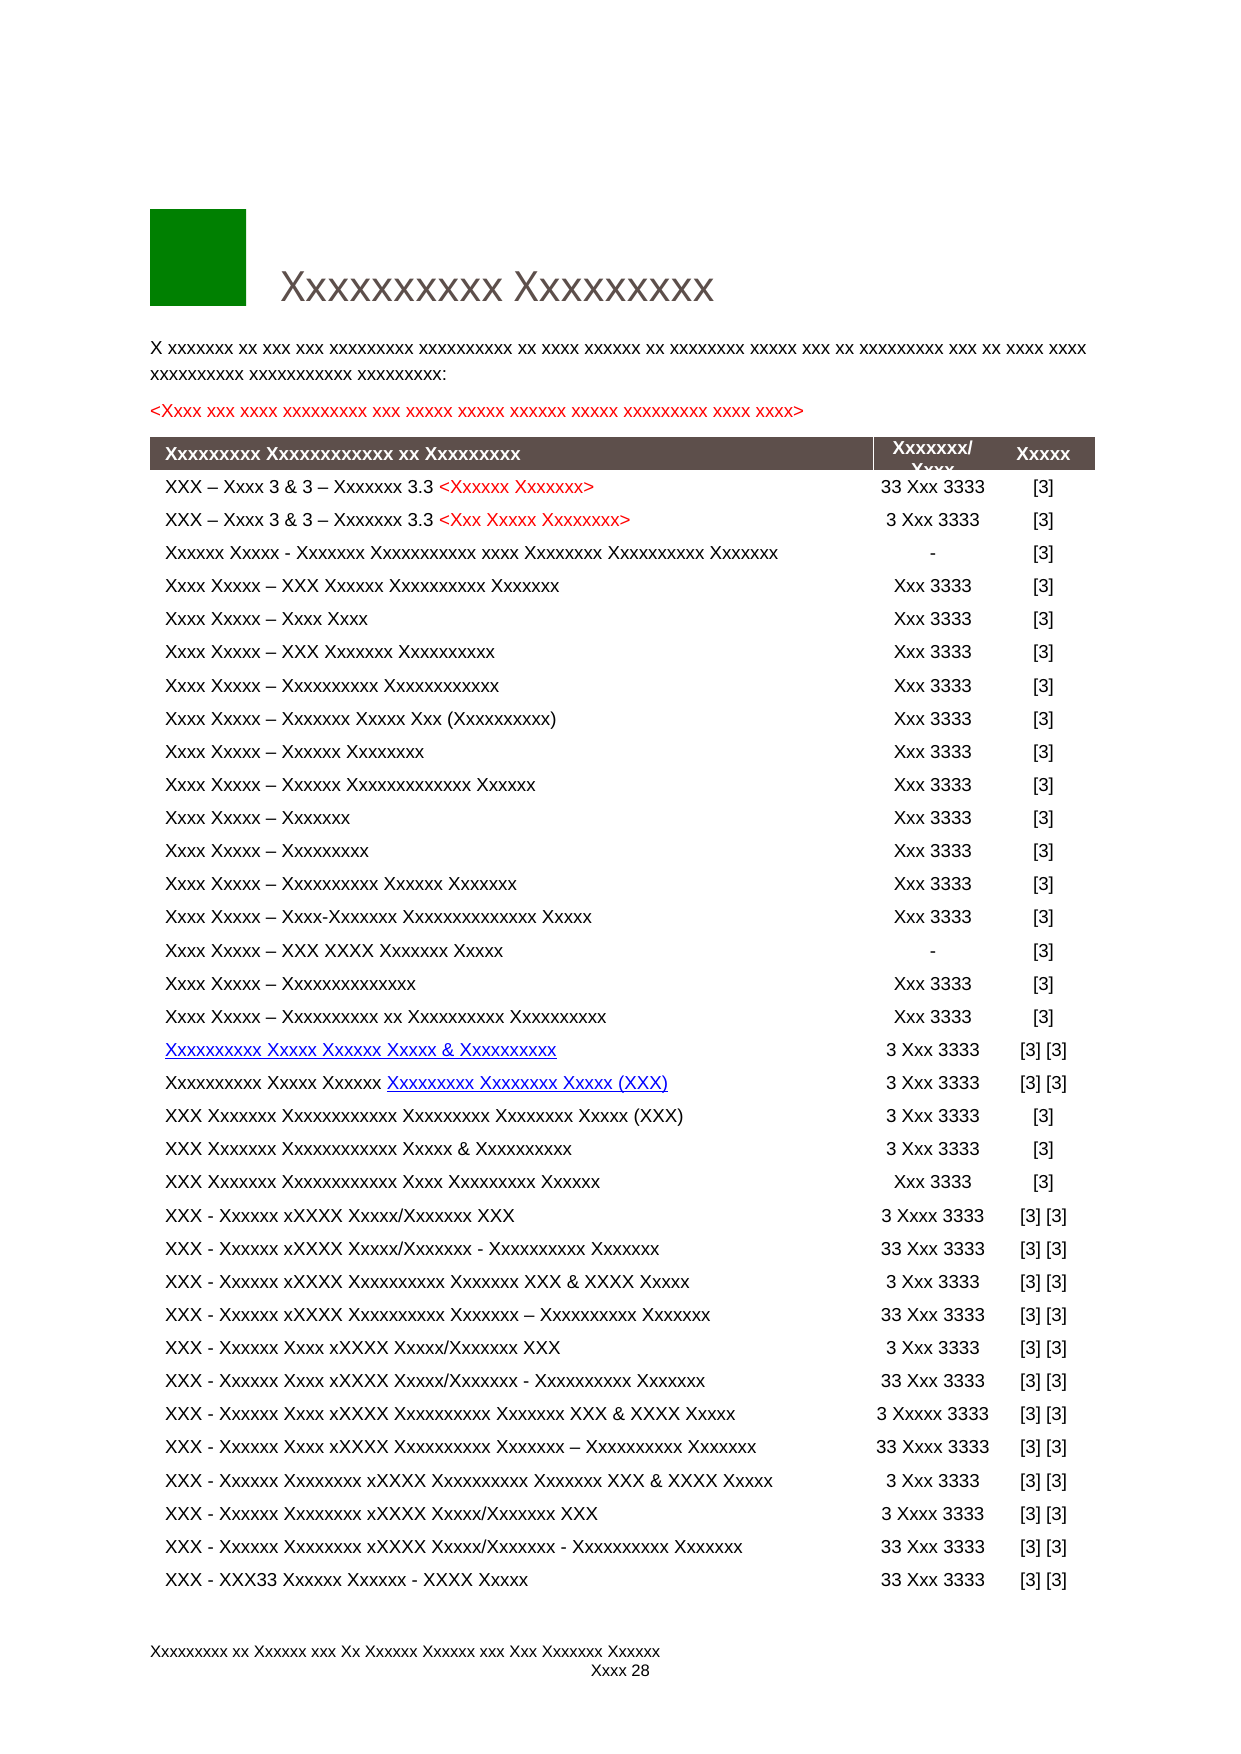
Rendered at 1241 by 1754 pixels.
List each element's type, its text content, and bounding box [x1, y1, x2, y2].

table_cell 3 Xxx 3333 [874, 1464, 992, 1497]
table_cell [3] [992, 768, 1095, 801]
table_cell [3] [3] [992, 1331, 1095, 1364]
table_cell Xxxx Xxxxx – Xxxxxxx [150, 801, 873, 834]
table_cell Xxx 3333 [874, 1000, 992, 1033]
table_cell XXX Xxxxxxx Xxxxxxxxxxxx Xxxx Xxxxxxxxx Xxxxxx [150, 1166, 873, 1199]
text X xxxxxxx xx xxx xxx xxxxxxxxx xxxxxxxxxx xx xxxx xxxxxx xx xxxxxxxx xxxxx xxx xx xxxxxxxxx xxx xx xxxx xxxx xxxxxxxxxx xxxxxxxxxxx xxxxxxxxx: [150, 337, 1090, 384]
table_cell Xxx 3333 [874, 967, 992, 1000]
table_cell Xxxxxx Xxxxx - Xxxxxxx Xxxxxxxxxxx xxxx Xxxxxxxx Xxxxxxxxxx Xxxxxxx [150, 536, 873, 569]
table_cell XXX – Xxxx 3 & 3 – Xxxxxxx 3.3 <Xxxxxx Xxxxxxx> [150, 470, 873, 503]
table_cell Xxx 3333 [874, 636, 992, 669]
table_cell XXX - Xxxxxx xXXXX Xxxxxxxxxx Xxxxxxx – Xxxxxxxxxx Xxxxxxx [150, 1298, 873, 1331]
table_cell [3] [992, 834, 1095, 867]
table_cell 33 Xxx 3333 [874, 1563, 992, 1596]
table_cell Xxxx Xxxxx – Xxxxxxxxxx Xxxxxx Xxxxxxx [150, 868, 873, 901]
table_cell XXX – Xxxx 3 & 3 – Xxxxxxx 3.3 <Xxx Xxxxx Xxxxxxxx> [150, 503, 873, 536]
table_cell XXX - Xxxxxx Xxxxxxxx xXXXX Xxxxx/Xxxxxxx XXX [150, 1497, 873, 1530]
table_cell Xxxx Xxxxx – Xxxx-Xxxxxxx Xxxxxxxxxxxxxx Xxxxx [150, 901, 873, 934]
table_cell XXX - Xxxxxx Xxxx xXXXX Xxxxx/Xxxxxxx - Xxxxxxxxxx Xxxxxxx [150, 1364, 873, 1397]
table_cell [3] [3] [992, 1464, 1095, 1497]
table_cell XXX - Xxxxxx xXXXX Xxxxxxxxxx Xxxxxxx XXX & XXXX Xxxxx [150, 1265, 873, 1298]
table_cell [3] [992, 603, 1095, 636]
table_cell Xxxx Xxxxx – XXX XXXX Xxxxxxx Xxxxx [150, 934, 873, 967]
table_cell [3] [992, 669, 1095, 702]
table_cell 3 Xxx 3333 [874, 1066, 992, 1099]
table_cell [3] [3] [992, 1398, 1095, 1431]
table_cell [3] [992, 1166, 1095, 1199]
table_cell XXX - Xxxxxx Xxxxxxxx xXXXX Xxxxxxxxxx Xxxxxxx XXX & XXXX Xxxxx [150, 1464, 873, 1497]
table_cell [3] [992, 702, 1095, 735]
table_header Xxxxxxxxx Xxxxxxxxxxxx xx Xxxxxxxxx [150, 437, 873, 470]
table_cell [3] [3] [992, 1033, 1095, 1066]
table_cell [3] [992, 735, 1095, 768]
table_cell Xxx 3333 [874, 901, 992, 934]
table_cell Xxx 3333 [874, 801, 992, 834]
table_cell Xxx 3333 [874, 868, 992, 901]
table_cell Xxxx Xxxxx – Xxxxxxxxxx Xxxxxxxxxxxx [150, 669, 873, 702]
table_cell 3 Xxx 3333 [874, 1099, 992, 1132]
table_cell - [874, 536, 992, 569]
table_cell [3] [3] [992, 1563, 1095, 1596]
table_cell 3 Xxxxx 3333 [874, 1398, 992, 1431]
table_cell Xxxxxxxxxx Xxxxx Xxxxxx Xxxxxxxxx Xxxxxxxx Xxxxx (XXX) [150, 1066, 873, 1099]
text <Xxxx xxx xxxx xxxxxxxxx xxx xxxxx xxxxx xxxxxx xxxxx xxxxxxxxx xxxx xxxx> [150, 400, 1090, 421]
table_cell 3 Xxx 3333 [874, 503, 992, 536]
table_cell XXX - Xxxxxx Xxxxxxxx xXXXX Xxxxx/Xxxxxxx - Xxxxxxxxxx Xxxxxxx [150, 1530, 873, 1563]
table_cell [3] [992, 536, 1095, 569]
table_cell Xxx 3333 [874, 1166, 992, 1199]
table_cell Xxxx Xxxxx – Xxxxxxxxx [150, 834, 873, 867]
table_cell Xxxx Xxxxx – Xxxxxxxxxxxxxx [150, 967, 873, 1000]
table_cell XXX - Xxxxxx Xxxx xXXXX Xxxxxxxxxx Xxxxxxx – Xxxxxxxxxx Xxxxxxx [150, 1431, 873, 1464]
table_cell 33 Xxx 3333 [874, 1232, 992, 1265]
table_cell 3 Xxx 3333 [874, 1133, 992, 1166]
table_cell [3] [992, 1099, 1095, 1132]
table_cell Xxx 3333 [874, 735, 992, 768]
table_cell [3] [3] [992, 1199, 1095, 1232]
table_cell [3] [992, 470, 1095, 503]
table_cell [3] [3] [992, 1364, 1095, 1397]
table_cell 33 Xxx 3333 [874, 1530, 992, 1563]
table_cell [3] [992, 569, 1095, 602]
table_cell [3] [992, 1133, 1095, 1166]
table_cell XXX - Xxxxxx xXXXX Xxxxx/Xxxxxxx XXX [150, 1199, 873, 1232]
table_cell - [874, 934, 992, 967]
table_cell XXX - Xxxxxx xXXXX Xxxxx/Xxxxxxx - Xxxxxxxxxx Xxxxxxx [150, 1232, 873, 1265]
table_cell 3 Xxx 3333 [874, 1033, 992, 1066]
table_cell XXX - XXX33 Xxxxxx Xxxxxx - XXXX Xxxxx [150, 1563, 873, 1596]
table_cell Xxxx Xxxxx – Xxxxxx Xxxxxxxx [150, 735, 873, 768]
table_cell [3] [992, 801, 1095, 834]
table_cell [3] [3] [992, 1298, 1095, 1331]
table_cell [3] [3] [992, 1232, 1095, 1265]
table_cell 33 Xxx 3333 [874, 1364, 992, 1397]
table_cell Xxxx Xxxxx – XXX Xxxxxxx Xxxxxxxxxx [150, 636, 873, 669]
table_cell [3] [992, 868, 1095, 901]
table_cell XXX Xxxxxxx Xxxxxxxxxxxx Xxxxx & Xxxxxxxxxx [150, 1133, 873, 1166]
table_cell [3] [3] [992, 1066, 1095, 1099]
table_cell Xxx 3333 [874, 702, 992, 735]
table_cell [3] [992, 934, 1095, 967]
picture [150, 209, 247, 306]
table_cell XXX - Xxxxxx Xxxx xXXXX Xxxxx/Xxxxxxx XXX [150, 1331, 873, 1364]
table_cell Xxx 3333 [874, 834, 992, 867]
table_cell Xxxxxxxxxx Xxxxx Xxxxxx Xxxxx & Xxxxxxxxxx [150, 1033, 873, 1066]
table_cell Xxxx Xxxxx – Xxxx Xxxx [150, 603, 873, 636]
table_cell Xxxx Xxxxx – Xxxxxxxxxx xx Xxxxxxxxxx Xxxxxxxxxx [150, 1000, 873, 1033]
table_cell [3] [3] [992, 1431, 1095, 1464]
table_cell Xxxx Xxxxx – Xxxxxxx Xxxxx Xxx (Xxxxxxxxxx) [150, 702, 873, 735]
table_header [150, 198, 281, 326]
table_cell Xxx 3333 [874, 768, 992, 801]
table_cell 3 Xxxx 3333 [874, 1497, 992, 1530]
table_cell XXX - Xxxxxx Xxxx xXXXX Xxxxxxxxxx Xxxxxxx XXX & XXXX Xxxxx [150, 1398, 873, 1431]
table_cell 3 Xxxx 3333 [874, 1199, 992, 1232]
table_cell Xxxx Xxxxx – Xxxxxx Xxxxxxxxxxxxx Xxxxxx [150, 768, 873, 801]
table_cell [3] [992, 901, 1095, 934]
table_cell [3] [992, 636, 1095, 669]
table_cell [3] [3] [992, 1265, 1095, 1298]
table_cell 33 Xxx 3333 [874, 1298, 992, 1331]
table_cell [3] [3] [992, 1530, 1095, 1563]
table_cell [3] [992, 503, 1095, 536]
table_cell Xxxx Xxxxx – XXX Xxxxxx Xxxxxxxxxx Xxxxxxx [150, 569, 873, 602]
table_cell [3] [992, 967, 1095, 1000]
table_cell 33 Xxx 3333 [874, 470, 992, 503]
table_header Xxxxxxx/Xxxx [874, 437, 992, 470]
table_header Xxxxxxxxxx Xxxxxxxxx [281, 198, 1106, 326]
table_cell 3 Xxx 3333 [874, 1265, 992, 1298]
table_cell 33 Xxxx 3333 [874, 1431, 992, 1464]
table_header Xxxxx [992, 437, 1095, 470]
table_cell [3] [3] [992, 1497, 1095, 1530]
table_cell 3 Xxx 3333 [874, 1331, 992, 1364]
table_cell Xxx 3333 [874, 569, 992, 602]
table_cell XXX Xxxxxxx Xxxxxxxxxxxx Xxxxxxxxx Xxxxxxxx Xxxxx (XXX) [150, 1099, 873, 1132]
table_cell [3] [992, 1000, 1095, 1033]
table_cell Xxx 3333 [874, 603, 992, 636]
table_cell Xxx 3333 [874, 669, 992, 702]
